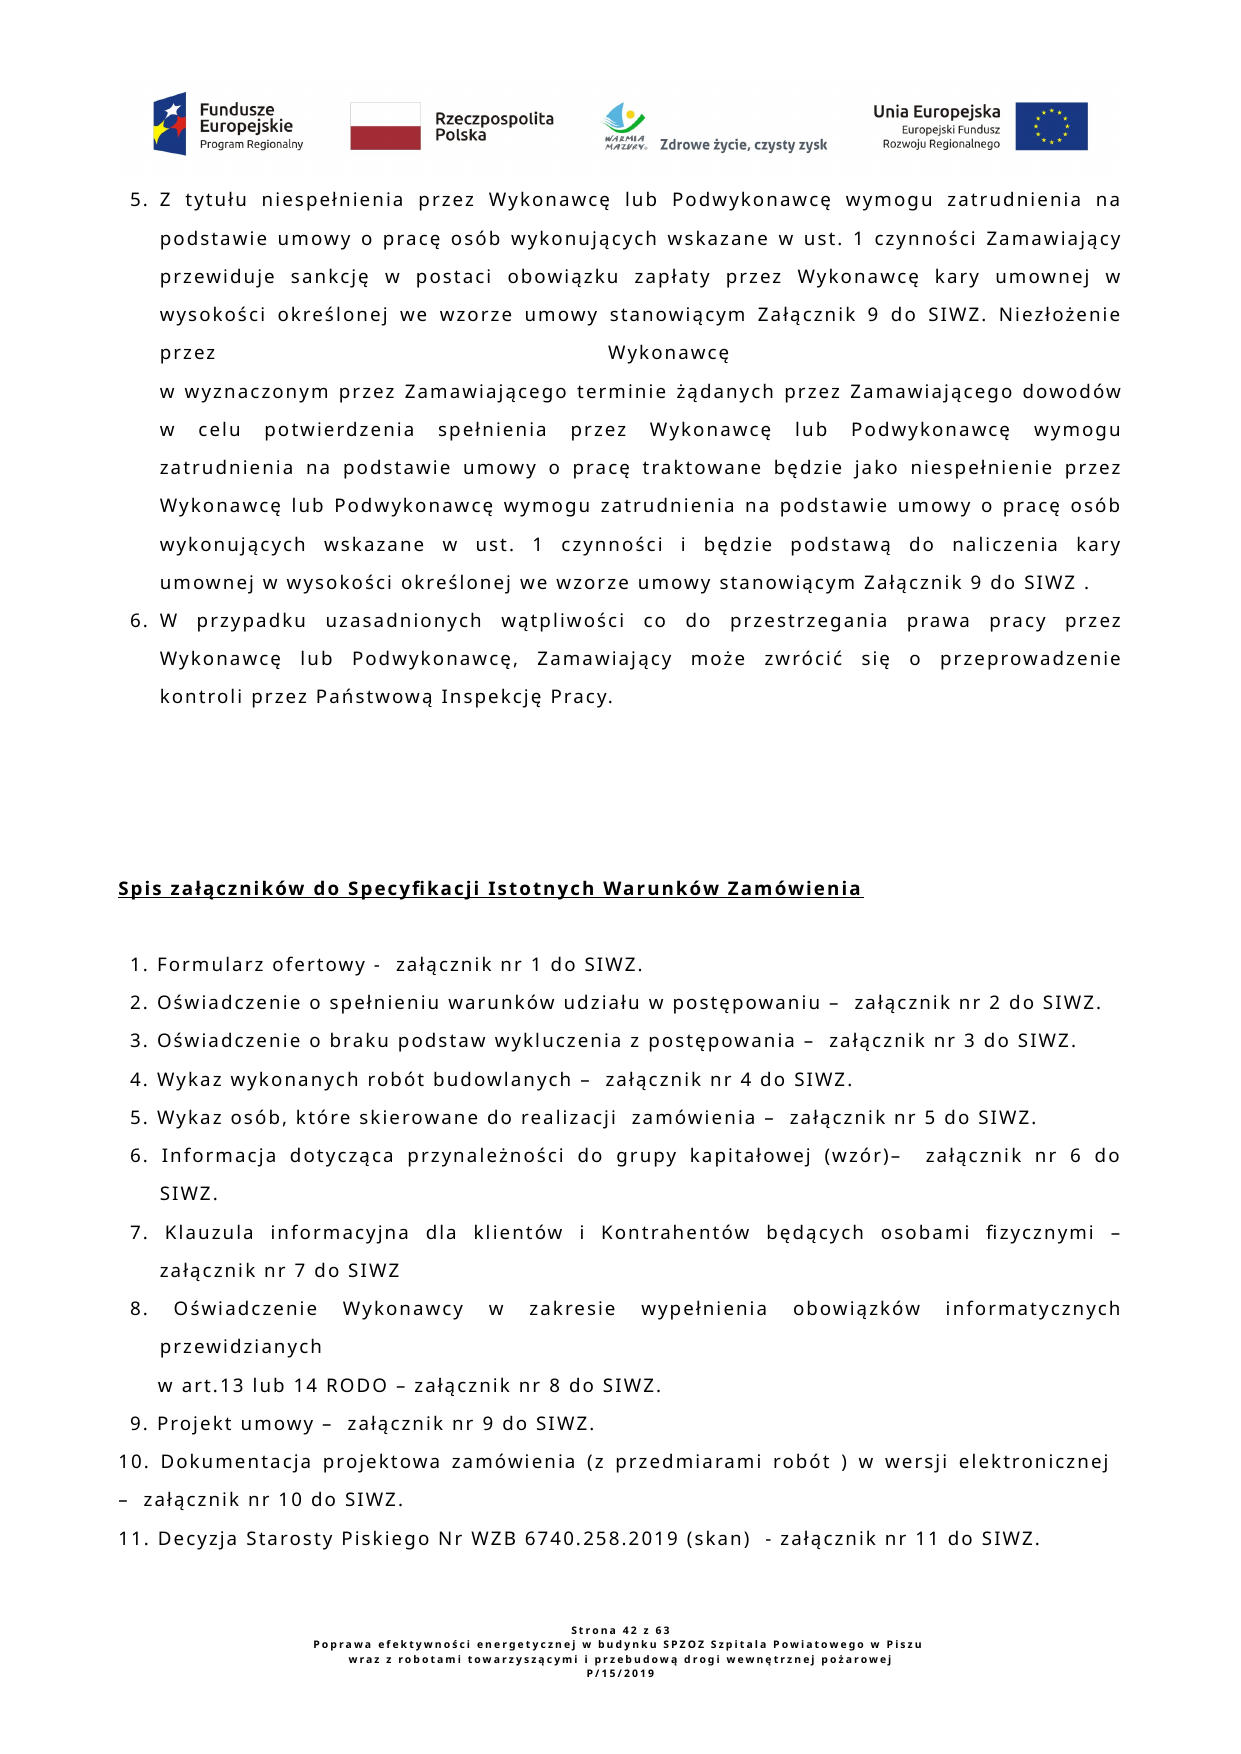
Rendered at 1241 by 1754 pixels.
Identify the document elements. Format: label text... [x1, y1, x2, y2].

text 4. Wykaz wykonanych robót budowlanych – załącznik nr 4 do SIWZ. [130, 1066, 1122, 1092]
text 5. Z tytułu niespełnienia przez Wykonawcę lub Podwykonawcę wymogu zatrudnienia na podstawie umowy o pracę osób wykonujących wskazane w ust. 1 czynności Zamawiający przewiduje sankcję w postaci obowiązku zapłaty przez Wykonawcę kary umownej w wysokości określonej we wzorze umowy stanowiącym Załącznik 9 do SIWZ. Niezłożenie przez Wykonawcę w wyznaczonym przez Zamawiającego terminie żądanych przez Zamawiającego dowodów w celu potwierdzenia spełnienia przez Wykonawcę lub Podwykonawcę wymogu zatrudnienia na podstawie umowy o pracę traktowane będzie jako niespełnienie przez Wykonawcę lub Podwykonawcę wymogu zatrudnienia na podstawie umowy o pracę osób wykonujących wskazane w ust. 1 czynności i będzie podstawą do naliczenia kary umownej w wysokości określonej we wzorze umowy stanowiącym Załącznik 9 do SIWZ . [130, 174, 1122, 594]
text 7. Klauzula informacyjna dla klientów i Kontrahentów będących osobami fizycznymi – załącznik nr 7 do SIWZ [130, 1219, 1122, 1283]
text 3. Oświadczenie o braku podstaw wykluczenia z postępowania – załącznik nr 3 do SIWZ. [130, 1028, 1122, 1053]
text 9. Projekt umowy – załącznik nr 9 do SIWZ. [130, 1410, 1122, 1436]
text 2. Oświadczenie o spełnieniu warunków udziału w postępowaniu – załącznik nr 2 do SIWZ. [130, 989, 1122, 1015]
text 5. Wykaz osób, które skierowane do realizacji zamówienia – załącznik nr 5 do SIWZ. [130, 1104, 1122, 1130]
text 10. Dokumentacja projektowa zamówienia (z przedmiarami robót ) w wersji elektronicznej – załącznik nr 10 do SIWZ. [118, 1448, 1122, 1512]
text 6. W przypadku uzasadnionych wątpliwości co do przestrzegania prawa pracy przez Wykonawcę lub Podwykonawcę, Zamawiający może zwrócić się o przeprowadzenie kontroli przez Państwową Inspekcję Pracy. [130, 607, 1122, 709]
text 6. Informacja dotycząca przynależności do grupy kapitałowej (wzór)– załącznik nr 6 do SIWZ. [130, 1142, 1122, 1206]
text 11. Decyzja Starosty Piskiego Nr WZB 6740.258.2019 (skan) - załącznik nr 11 do SIWZ. [118, 1525, 1122, 1550]
text 8. Oświadczenie Wykonawcy w zakresie wypełnienia obowiązków informatycznych przewidzianych [130, 1295, 1122, 1359]
text Spis załączników do Specyfikacji Istotnych Warunków Zamówienia [118, 875, 1122, 900]
text 1. Formularz ofertowy - załącznik nr 1 do SIWZ. [130, 951, 1122, 977]
text w art.13 lub 14 RODO – załącznik nr 8 do SIWZ. [130, 1372, 1122, 1397]
